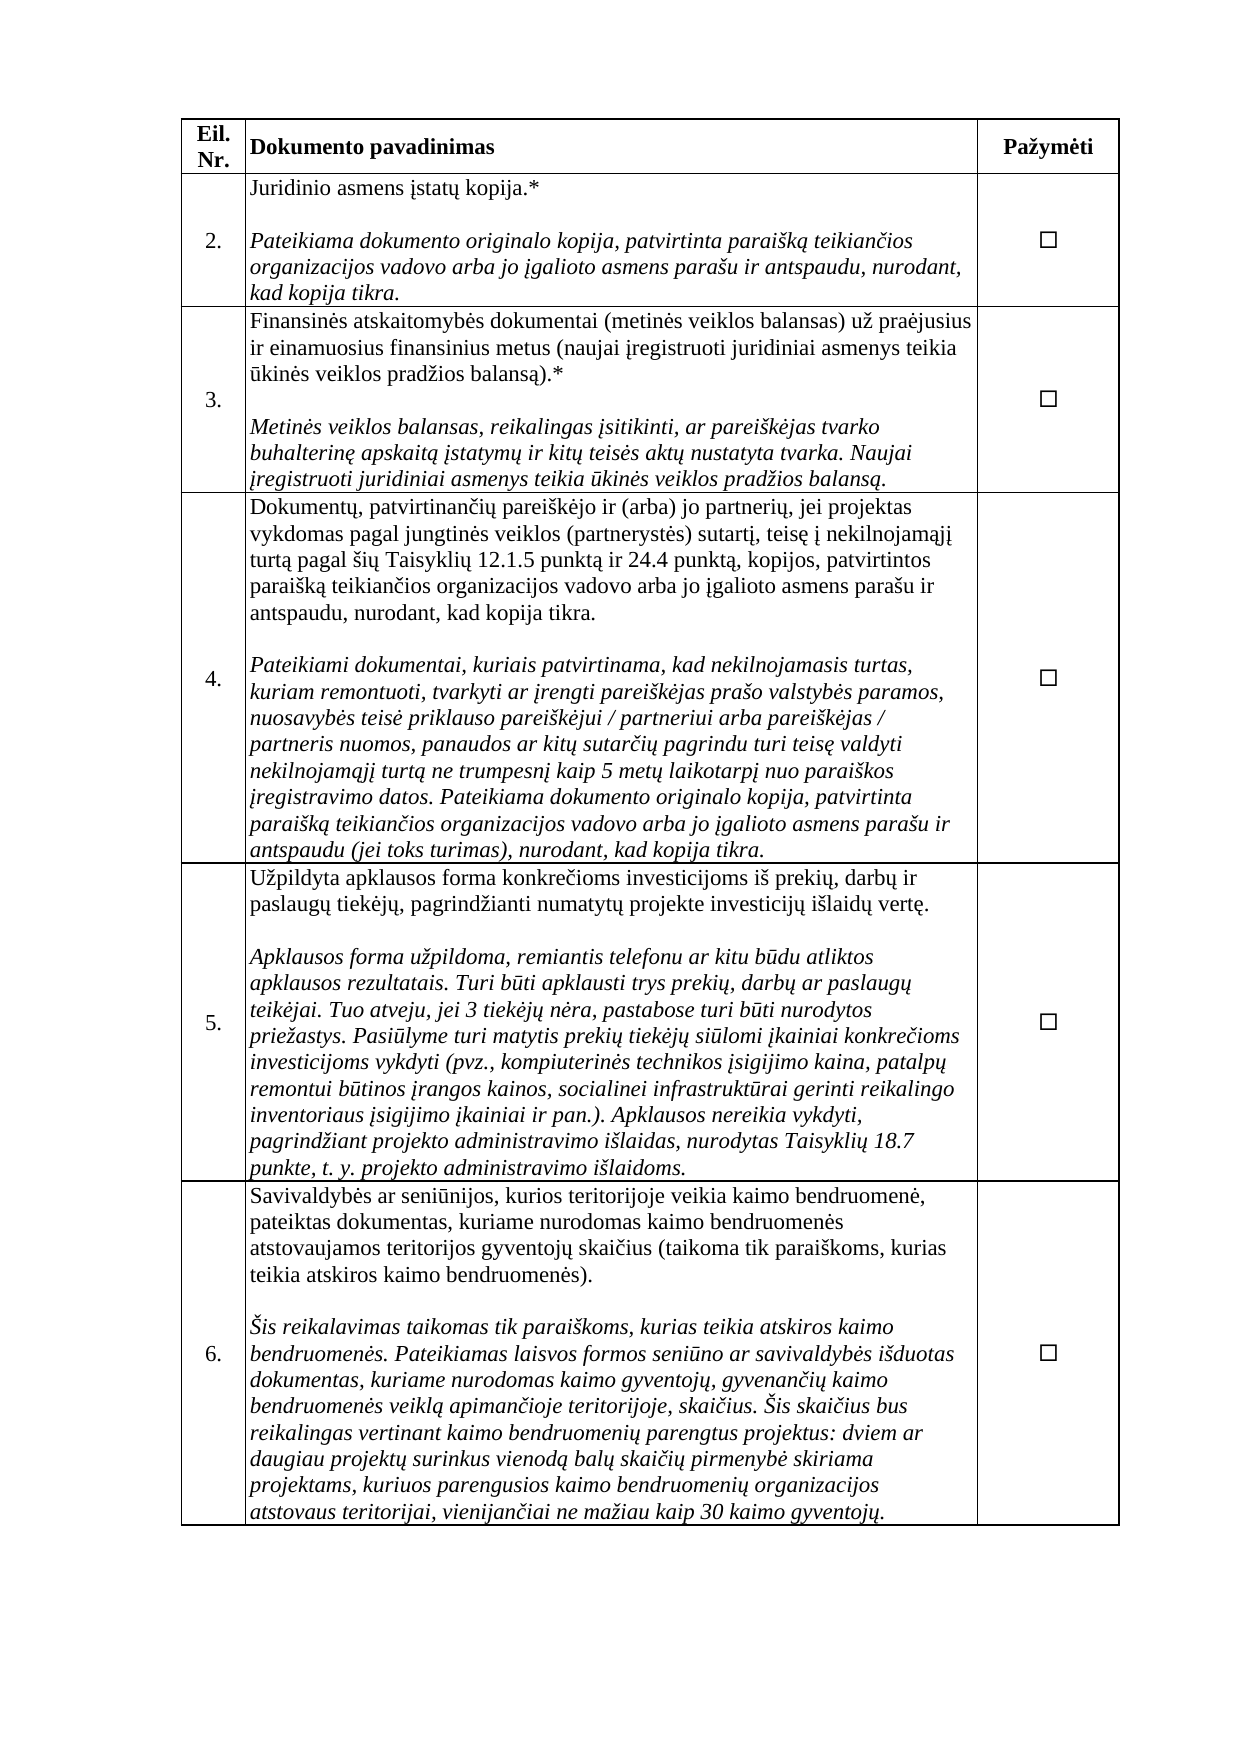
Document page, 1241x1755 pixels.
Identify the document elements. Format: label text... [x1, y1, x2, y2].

table_cell [] [978, 307, 1118, 492]
table_cell Savivaldybės ar seniūnijos, kurios teritorijoje veikia kaimo bendruomenė, pateiktas dokumentas, kuriame nurodomas kaimo bendruomenės atstovaujamos teritorijos gyventojų skaičius (taikoma tik paraiškoms, kurias teikia atskiros kaimo bendruomenės). Šis reikalavimas taikomas tik paraiškoms, kurias teikia atskiros kaimo bendruomenės. Pateikiamas laisvos formos seniūno ar savivaldybės išduotas dokumentas, kuriame nurodomas kaimo gyventojų, gyvenančių kaimo bendruomenės veiklą apimančioje teritorijoje, skaičius. Šis skaičius bus reikalingas vertinant kaimo bendruomenių parengtus projektus: dviem ar daugiau projektų surinkus vienodą balų skaičių pirmenybė skiriama projektams, kuriuos parengusios kaimo bendruomenių organizacijos atstovaus teritorijai, vienijančiai ne mažiau kaip 30 kaimo gyventojų. [246, 1182, 977, 1524]
table_cell [] [978, 493, 1118, 862]
table_cell 3. [182, 307, 245, 492]
table_cell 6. [182, 1182, 245, 1524]
table_header Pažymėti [978, 120, 1118, 172]
table_cell 2. [182, 174, 245, 306]
table_cell 5. [182, 864, 245, 1180]
table_header Dokumento pavadinimas [246, 120, 977, 172]
table_cell Dokumentų, patvirtinančių pareiškėjo ir (arba) jo partnerių, jei projektas vykdomas pagal jungtinės veiklos (partnerystės) sutartį, teisę į nekilnojamąjį turtą pagal šių Taisyklių 12.1.5 punktą ir 24.4 punktą, kopijos, patvirtintos paraišką teikiančios organizacijos vadovo arba jo įgalioto asmens parašu ir antspaudu, nurodant, kad kopija tikra. Pateikiami dokumentai, kuriais patvirtinama, kad nekilnojamasis turtas, kuriam remontuoti, tvarkyti ar įrengti pareiškėjas prašo valstybės paramos, nuosavybės teisė priklauso pareiškėjui / partneriui arba pareiškėjas / partneris nuomos, panaudos ar kitų sutarčių pagrindu turi teisę valdyti nekilnojamąjį turtą ne trumpesnį kaip 5 metų laikotarpį nuo paraiškos įregistravimo datos. Pateikiama dokumento originalo kopija, patvirtinta paraišką teikiančios organizacijos vadovo arba jo įgalioto asmens parašu ir antspaudu (jei toks turimas), nurodant, kad kopija tikra. [246, 493, 977, 862]
table_cell Finansinės atskaitomybės dokumentai (metinės veiklos balansas) už praėjusius ir einamuosius finansinius metus (naujai įregistruoti juridiniai asmenys teikia ūkinės veiklos pradžios balansą).* Metinės veiklos balansas, reikalingas įsitikinti, ar pareiškėjas tvarko buhalterinę apskaitą įstatymų ir kitų teisės aktų nustatyta tvarka. Naujai įregistruoti juridiniai asmenys teikia ūkinės veiklos pradžios balansą. [246, 307, 977, 492]
table_cell Juridinio asmens įstatų kopija.* Pateikiama dokumento originalo kopija, patvirtinta paraišką teikiančios organizacijos vadovo arba jo įgalioto asmens parašu ir antspaudu, nurodant, kad kopija tikra. [246, 174, 977, 306]
table_cell [] [978, 174, 1118, 306]
table_cell Užpildyta apklausos forma konkrečioms investicijoms iš prekių, darbų ir paslaugų tiekėjų, pagrindžianti numatytų projekte investicijų išlaidų vertę. Apklausos forma užpildoma, remiantis telefonu ar kitu būdu atliktos apklausos rezultatais. Turi būti apklausti trys prekių, darbų ar paslaugų teikėjai. Tuo atveju, jei 3 tiekėjų nėra, pastabose turi būti nurodytos priežastys. Pasiūlyme turi matytis prekių tiekėjų siūlomi įkainiai konkrečioms investicijoms vykdyti (pvz., kompiuterinės technikos įsigijimo kaina, patalpų remontui būtinos įrangos kainos, socialinei infrastruktūrai gerinti reikalingo inventoriaus įsigijimo įkainiai ir pan.). Apklausos nereikia vykdyti, pagrindžiant projekto administravimo išlaidas, nurodytas Taisyklių 18.7 punkte, t. y. projekto administravimo išlaidoms. [246, 864, 977, 1180]
table_cell [] [978, 1182, 1118, 1524]
table_cell [] [978, 864, 1118, 1180]
table_cell 4. [182, 493, 245, 862]
table_header Eil. Nr. [182, 120, 245, 172]
